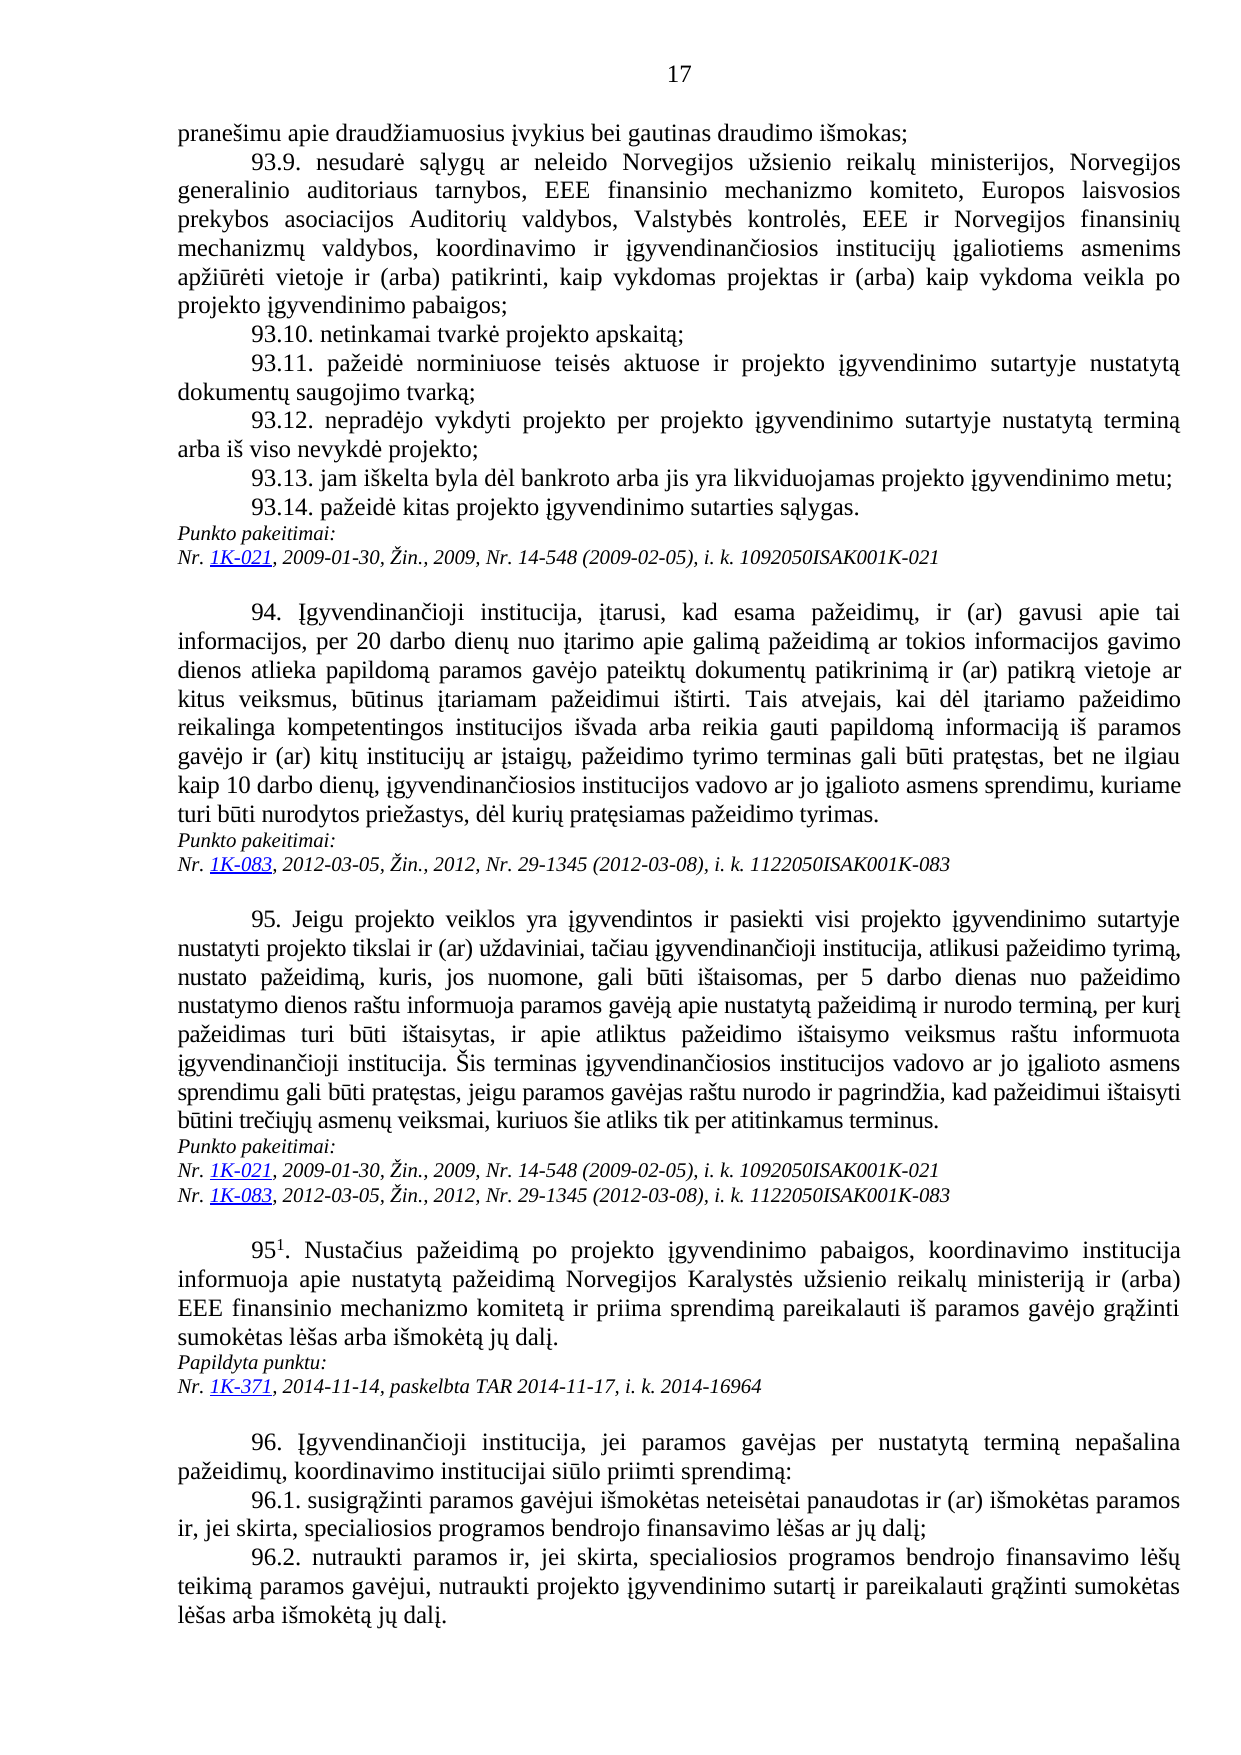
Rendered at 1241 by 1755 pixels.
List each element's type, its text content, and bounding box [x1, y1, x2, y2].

text Nr. 1K-371, 2014-11-14, paskelbta TAR 2014-11-17, i. k. 2014-16964 [177, 1374, 1181, 1398]
text 96.1. susigrąžinti paramos gavėjui išmokėtas neteisėtai panaudotas ir (ar) išmokėtas paramos ir, jei skirta, specialiosios programos bendrojo finansavimo lėšas ar jų dalį; [177, 1485, 1181, 1542]
text 96. Įgyvendinančioji institucija, jei paramos gavėjas per nustatytą terminą nepašalina pažeidimų, koordinavimo institucijai siūlo priimti sprendimą: [177, 1427, 1181, 1485]
text 93.12. nepradėjo vykdyti projekto per projekto įgyvendinimo sutartyje nustatytą terminą arba iš viso nevykdė projekto; [177, 406, 1181, 463]
text 93.14. pažeidė kitas projekto įgyvendinimo sutarties sąlygas. [177, 492, 1181, 521]
text Nr. 1K-083, 2012-03-05, Žin., 2012, Nr. 29-1345 (2012-03-08), i. k. 1122050ISAK001K-083 [177, 1182, 1181, 1207]
text Nr. 1K-021, 2009-01-30, Žin., 2009, Nr. 14-548 (2009-02-05), i. k. 1092050ISAK001K-021 [177, 545, 1181, 569]
text Punkto pakeitimai: [177, 827, 1181, 852]
text Nr. 1K-083, 2012-03-05, Žin., 2012, Nr. 29-1345 (2012-03-08), i. k. 1122050ISAK001K-083 [177, 852, 1181, 876]
text Punkto pakeitimai: [177, 521, 1181, 545]
text 93.13. jam iškelta byla dėl bankroto arba jis yra likviduojamas projekto įgyvendinimo metu; [177, 463, 1181, 492]
text Papildyta punktu: [177, 1350, 1181, 1374]
text 94. Įgyvendinančioji institucija, įtarusi, kad esama pažeidimų, ir (ar) gavusi apie tai informacijos, per 20 darbo dienų nuo įtarimo apie galimą pažeidimą ar tokios informacijos gavimo dienos atlieka papildomą paramos gavėjo pateiktų dokumentų patikrinimą ir (ar) patikrą vietoje ar kitus veiksmus, būtinus įtariamam pažeidimui ištirti. Tais atvejais, kai dėl įtariamo pažeidimo reikalinga kompetentingos institucijos išvada arba reikia gauti papildomą informaciją iš paramos gavėjo ir (ar) kitų institucijų ar įstaigų, pažeidimo tyrimo terminas gali būti pratęstas, bet ne ilgiau kaip 10 darbo dienų, įgyvendinančiosios institucijos vadovo ar jo įgalioto asmens sprendimu, kuriame turi būti nurodytos priežastys, dėl kurių pratęsiamas pažeidimo tyrimas. [177, 597, 1181, 827]
text Punkto pakeitimai: [177, 1134, 1181, 1158]
text pranešimu apie draudžiamuosius įvykius bei gautinas draudimo išmokas; [177, 118, 1181, 147]
text 96.2. nutraukti paramos ir, jei skirta, specialiosios programos bendrojo finansavimo lėšų teikimą paramos gavėjui, nutraukti projekto įgyvendinimo sutartį ir pareikalauti grąžinti sumokėtas lėšas arba išmokėtą jų dalį. [177, 1542, 1181, 1628]
text 95. Jeigu projekto veiklos yra įgyvendintos ir pasiekti visi projekto įgyvendinimo sutartyje nustatyti projekto tikslai ir (ar) uždaviniai, tačiau įgyvendinančioji institucija, atlikusi pažeidimo tyrimą, nustato pažeidimą, kuris, jos nuomone, gali būti ištaisomas, per 5 darbo dienas nuo pažeidimo nustatymo dienos raštu informuoja paramos gavėją apie nustatytą pažeidimą ir nurodo terminą, per kurį pažeidimas turi būti ištaisytas, ir apie atliktus pažeidimo ištaisymo veiksmus raštu informuota įgyvendinančioji institucija. Šis terminas įgyvendinančiosios institucijos vadovo ar jo įgalioto asmens sprendimu gali būti pratęstas, jeigu paramos gavėjas raštu nurodo ir pagrindžia, kad pažeidimui ištaisyti būtini trečiųjų asmenų veiksmai, kuriuos šie atliks tik per atitinkamus terminus. [177, 904, 1181, 1134]
text Nr. 1K-021, 2009-01-30, Žin., 2009, Nr. 14-548 (2009-02-05), i. k. 1092050ISAK001K-021 [177, 1158, 1181, 1182]
text 93.10. netinkamai tvarkė projekto apskaitą; [177, 319, 1181, 348]
text 951. Nustačius pažeidimą po projekto įgyvendinimo pabaigos, koordinavimo institucija informuoja apie nustatytą pažeidimą Norvegijos Karalystės užsienio reikalų ministeriją ir (arba) EEE finansinio mechanizmo komitetą ir priima sprendimą pareikalauti iš paramos gavėjo grąžinti sumokėtas lėšas arba išmokėtą jų dalį. [177, 1235, 1181, 1350]
text 93.9. nesudarė sąlygų ar neleido Norvegijos užsienio reikalų ministerijos, Norvegijos generalinio auditoriaus tarnybos, EEE finansinio mechanizmo komiteto, Europos laisvosios prekybos asociacijos Auditorių valdybos, Valstybės kontrolės, EEE ir Norvegijos finansinių mechanizmų valdybos, koordinavimo ir įgyvendinančiosios institucijų įgaliotiems asmenims apžiūrėti vietoje ir (arba) patikrinti, kaip vykdomas projektas ir (arba) kaip vykdoma veikla po projekto įgyvendinimo pabaigos; [177, 147, 1181, 319]
text 93.11. pažeidė norminiuose teisės aktuose ir projekto įgyvendinimo sutartyje nustatytą dokumentų saugojimo tvarką; [177, 348, 1181, 406]
